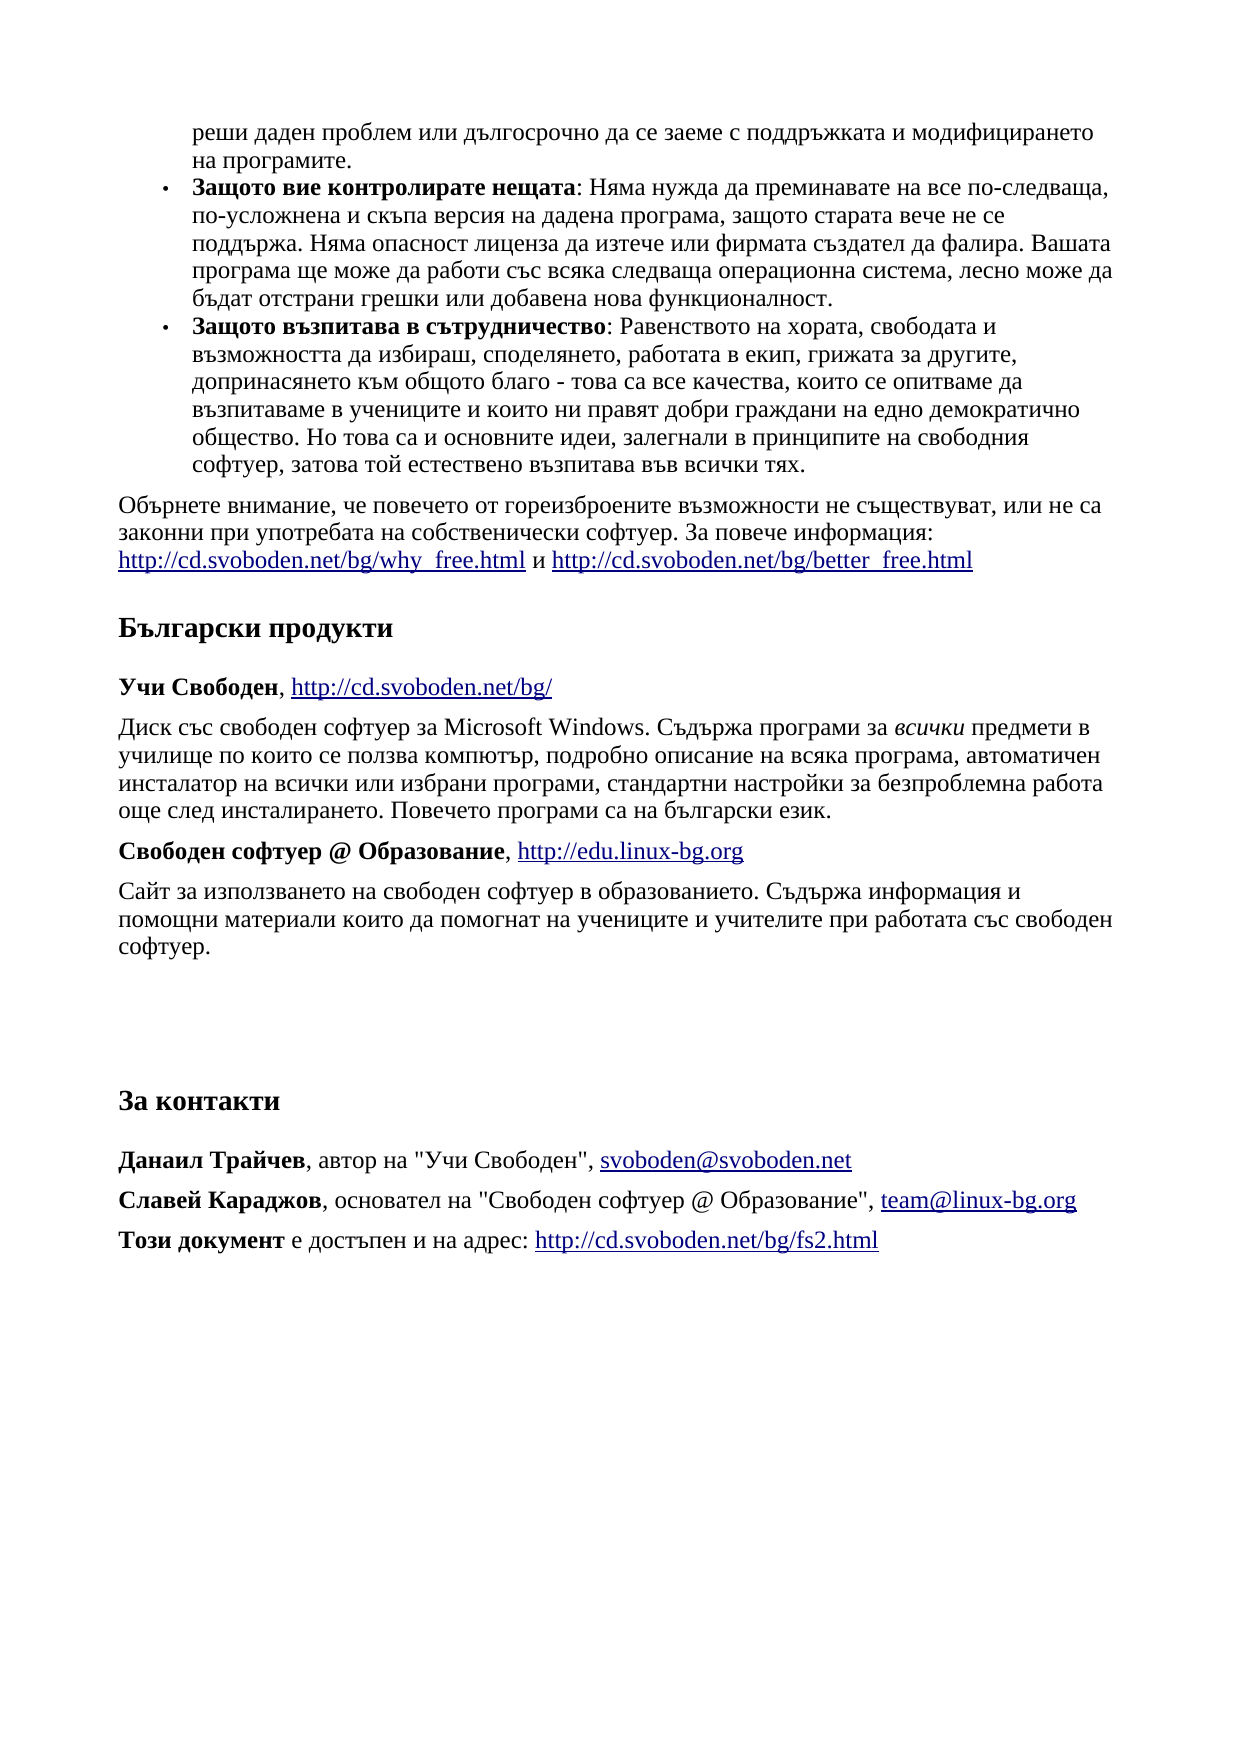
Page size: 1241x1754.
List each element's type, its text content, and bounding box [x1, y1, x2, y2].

text Този документ е достъпен и на адрес: http://cd.svoboden.net/bg/fs2.html [118, 1227, 1122, 1254]
text Диск със свободен софтуер за Microsoft Windows. Съдържа програми за всички предмети в училище по които се ползва компютър, подробно описание на всяка програма, автоматичен инсталатор на всички или избрани програми, стандартни настройки за безпроблемна работа още след инсталирането. Повечето програми са на български език. [118, 713, 1122, 824]
list реши даден проблем или дългосрочно да се заеме с поддръжката и модифицирането на програмите. [162, 118, 1122, 173]
text Славей Караджов, основател на "Свободен софтуер @ Образование", team@linux-bg.org [118, 1186, 1122, 1214]
subtitle За контакти [118, 1084, 1122, 1117]
text Данаил Трайчев, автор на "Учи Свободен", svoboden@svoboden.net [118, 1146, 1122, 1174]
list Защото възпитава в сътрудничество: Равенството на хората, свободата и възможността да избираш, споделянето, работата в екип, грижата за другите, допринасянето към общото благо - това са все качества, които се опитваме да възпитаваме в учениците и които ни правят добри граждани на едно демократично общество. Но това са и основните идеи, залегнали в принципите на свободния софтуер, затова той естествено възпитава във всички тях. [162, 312, 1122, 478]
subtitle Български продукти [118, 611, 1122, 644]
text Сайт за използването на свободен софтуер в образованието. Съдържа информация и помощни материали които да помогнат на учениците и учителите при работата със свободен софтуер. [118, 877, 1122, 960]
text Учи Свободен, http://cd.svoboden.net/bg/ [118, 673, 1122, 701]
list Защото вие контролирате нещата: Няма нужда да преминавате на все по-следваща, по-усложнена и скъпа версия на дадена програма, защото старата вече не се поддържа. Няма опасност лиценза да изтече или фирмата създател да фалира. Вашата програма ще може да работи със всяка следваща операционна система, лесно може да бъдат отстрани грешки или добавена нова функционалност. [162, 173, 1122, 312]
text Свободен софтуер @ Образование, http://edu.linux-bg.org [118, 837, 1122, 864]
text Обърнете внимание, че повечето от гореизброените възможности не съществуват, или не са законни при употребата на собственически софтуер. За повече информация: http://cd.svoboden.net/bg/why_free.html и http://cd.svoboden.net/bg/better_free.html [118, 491, 1122, 574]
